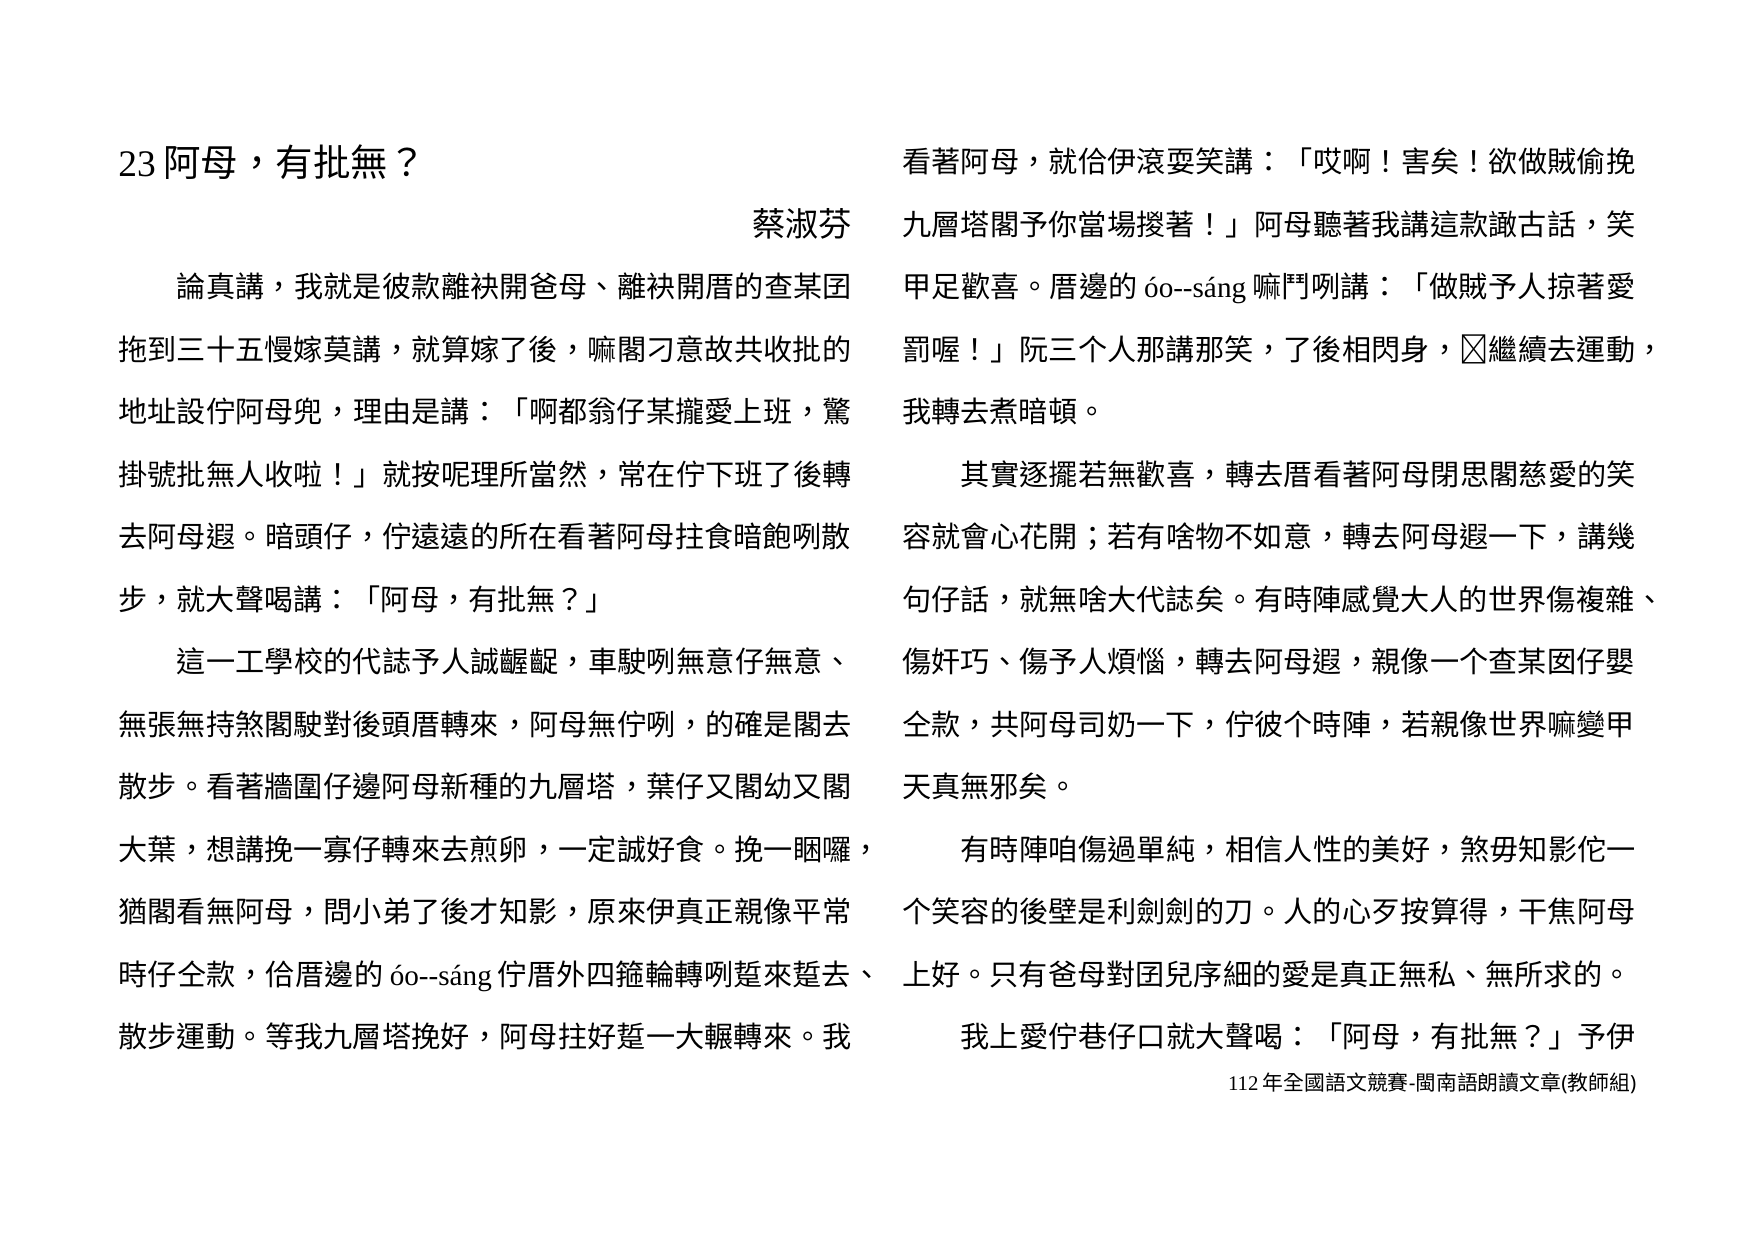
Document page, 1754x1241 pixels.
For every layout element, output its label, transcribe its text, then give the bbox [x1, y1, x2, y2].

text 其實逐擺若無歡喜，轉去厝看著阿母閉思閣慈愛的笑容就會心花開；若有啥物不如意，轉去阿母遐一下，講幾句仔話，就無啥大代誌矣。有時陣感覺大人的世界傷複雜、傷奸巧、傷予人煩惱，轉去阿母遐，親像一个查某囡仔嬰仝款，共阿母司奶一下，佇彼个時陣，若親像世界嘛變甲天真無邪矣。 [902, 431, 1636, 806]
text 有時陣咱傷過單純，相信人性的美好，煞毋知影佗一个笑容的後壁是利劍劍的刀。人的心歹按算得，干焦阿母上好。只有爸母對囝兒序細的愛是真正無私、無所求的。 [902, 806, 1636, 993]
text 這一工學校的代誌予人誠齷齪，車駛咧無意仔無意、無張無持煞閣駛對後頭厝轉來，阿母無佇咧，的確是閣去散步。看著牆圍仔邊阿母新種的九層塔，葉仔又閣幼又閣大葉，想講挽一寡仔轉來去煎卵，一定誠好食。挽一睏囉，猶閣看無阿母，問小弟了後才知影，原來伊真正親像平常時仔仝款，佮厝邊的óo--sáng佇厝外四箍輪轉咧踅來踅去、散步運動。等我九層塔挽好，阿母拄好踅一大輾轉來。我看著阿母，就佮伊滾耍笑講：「哎啊！害矣！欲做賊偷挽九層塔閣予你當場㨑著！」阿母聽著我講這款譀古話，笑甲足歡喜。厝邊的óo--sáng嘛鬥咧講：「做賊予人掠著愛罰喔！」阮三个人那講那笑，了後相閃身，繼續去運動，我轉去煮暗頓。 [902, 118, 1636, 431]
text 論真講，我就是彼款離袂開爸母、離袂開厝的查某囝。拖到三十五慢嫁莫講，就算嫁了後，嘛閣刁意故共收批的地址設佇阿母兜，理由是講：「啊都翁仔某攏愛上班，驚掛號批無人收啦！」就按呢理所當然，常在佇下班了後轉去阿母遐。暗頭仔，佇遠遠的所在看著阿母拄食暗飽咧散步，就大聲喝講：「阿母，有批無？」 [118, 243, 852, 618]
text 23阿母，有批無？ [118, 118, 852, 181]
text 我上愛佇巷仔口就大聲喝：「阿母，有批無？」予伊和做伙散步的óo--sáng停落來，然後佮開講幾句仔，óo--sáng逐擺都共阿母講：「查某囝遮細粒子閣會做校長，誠𠢕！」我上愛看這个時陣的阿母，總是文文仔笑，彼款閉思的笑容有夠媠。啊我總是講：「Óo--sáng，多謝你陪阮阿母散步，親像恁按呢有伴通做伙運動，誠好！」 [902, 993, 1636, 1056]
text 這一工學校的代誌予人誠齷齪，車駛咧無意仔無意、無張無持煞閣駛對後頭厝轉來，阿母無佇咧，的確是閣去散步。看著牆圍仔邊阿母新種的九層塔，葉仔又閣幼又閣大葉，想講挽一寡仔轉來去煎卵，一定誠好食。挽一睏囉，猶閣看無阿母，問小弟了後才知影，原來伊真正親像平常時仔仝款，佮厝邊的óo--sáng佇厝外四箍輪轉咧踅來踅去、散步運動。等我九層塔挽好，阿母拄好踅一大輾轉來。我看著阿母，就佮伊滾耍笑講：「哎啊！害矣！欲做賊偷挽九層塔閣予你當場㨑著！」阿母聽著我講這款譀古話，笑甲足歡喜。厝邊的óo--sáng嘛鬥咧講：「做賊予人掠著愛罰喔！」阮三个人那講那笑，了後相閃身，繼續去運動，我轉去煮暗頓。 [118, 618, 852, 1056]
text 蔡淑芬 [118, 181, 852, 243]
